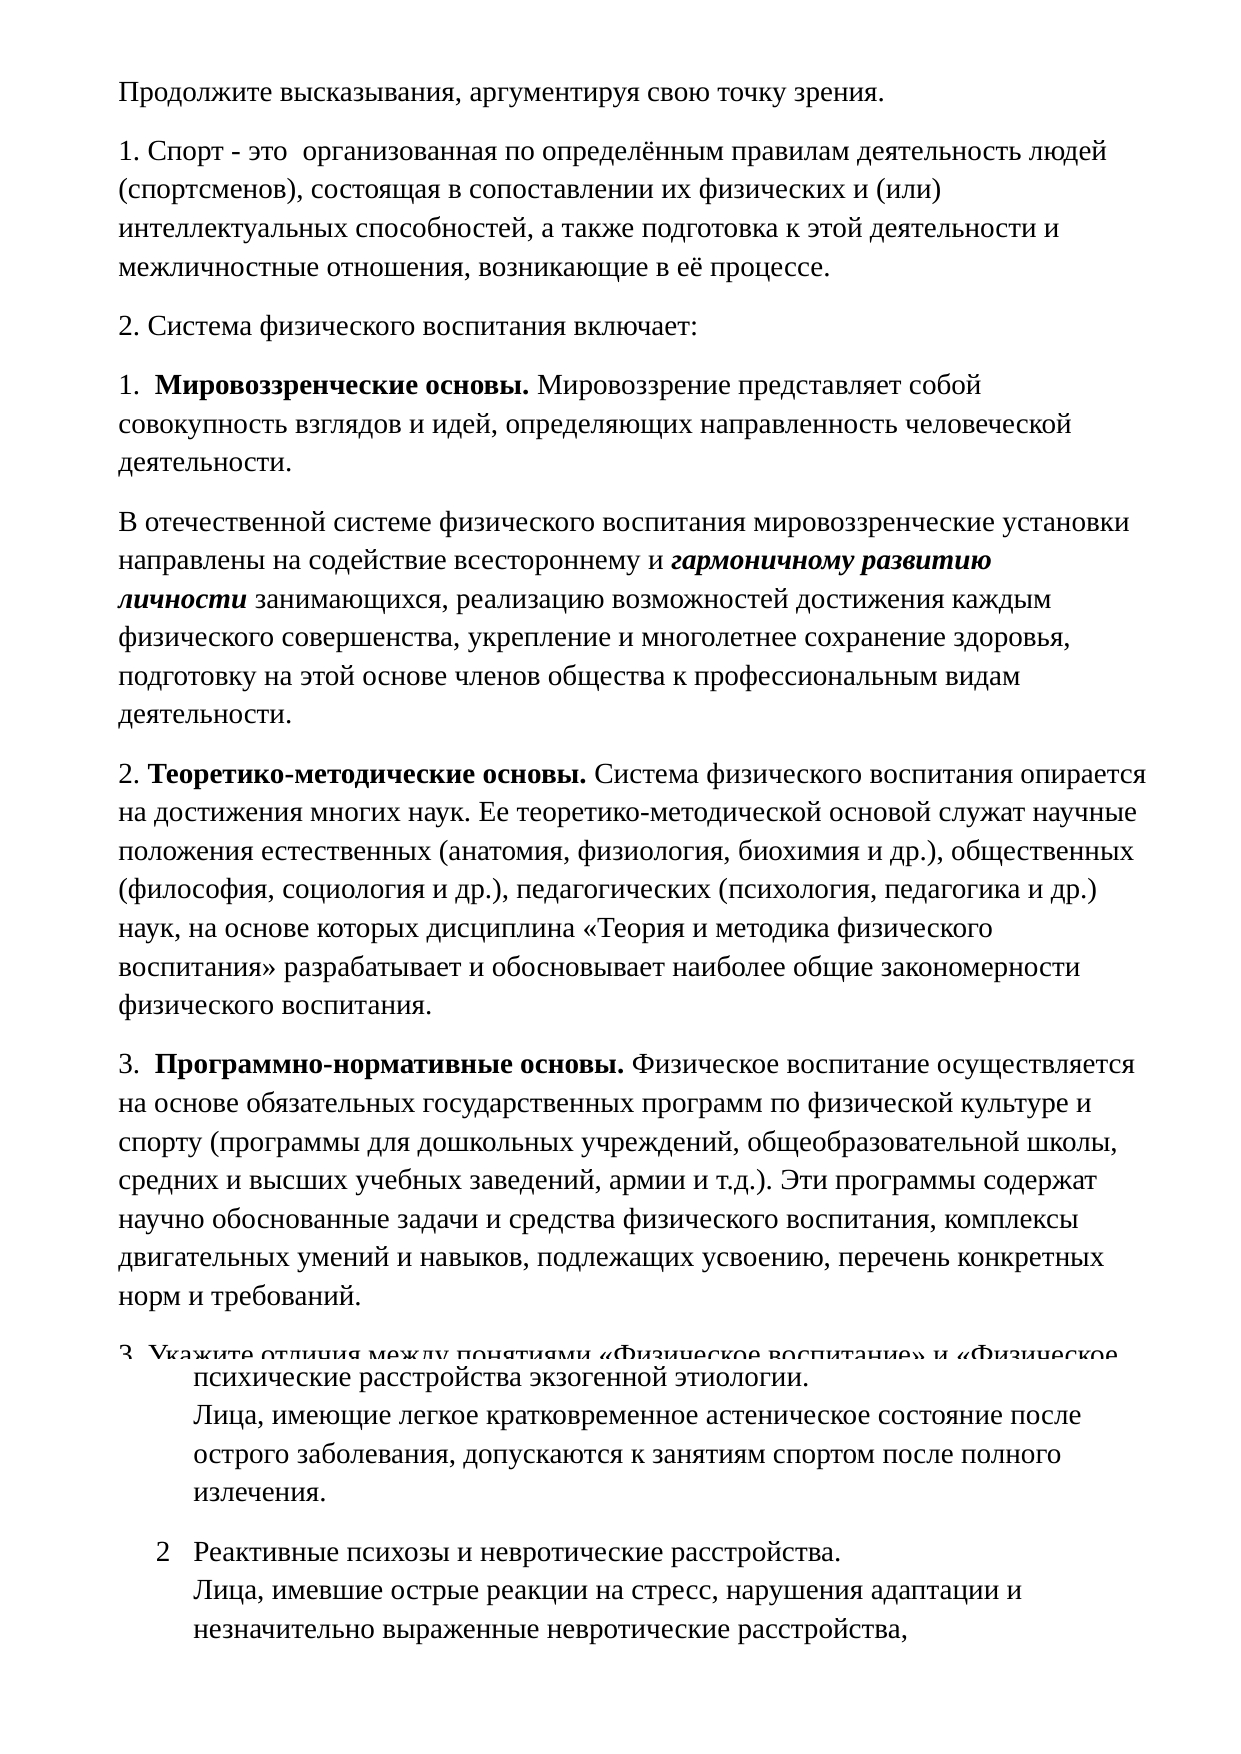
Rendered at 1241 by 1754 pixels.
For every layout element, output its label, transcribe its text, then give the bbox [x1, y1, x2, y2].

list Психические и непсихотические психические расстройства вследствие органического поражения головного мозга. Эндогенные психозы: шизофрения и аффективные психозы. Симптоматические психозы и другие психические расстройства экзогенной этиологии. Лица, имеющие легкое кратковременное астеническое состояние после острого заболевания, допускаются к занятиям спортом после полного излечения. [156, 1359, 1152, 1508]
list Реактивные психозы и невротические расстройства. Лица, имевшие острые реакции на стресс, нарушения адаптации и незначительно выраженные невротические расстройства, характеризующиеся в основном эмоционально – волевыми и вегетативными нарушениями, допускаются занятиям спортом после полного излечения. [156, 1534, 1152, 1644]
